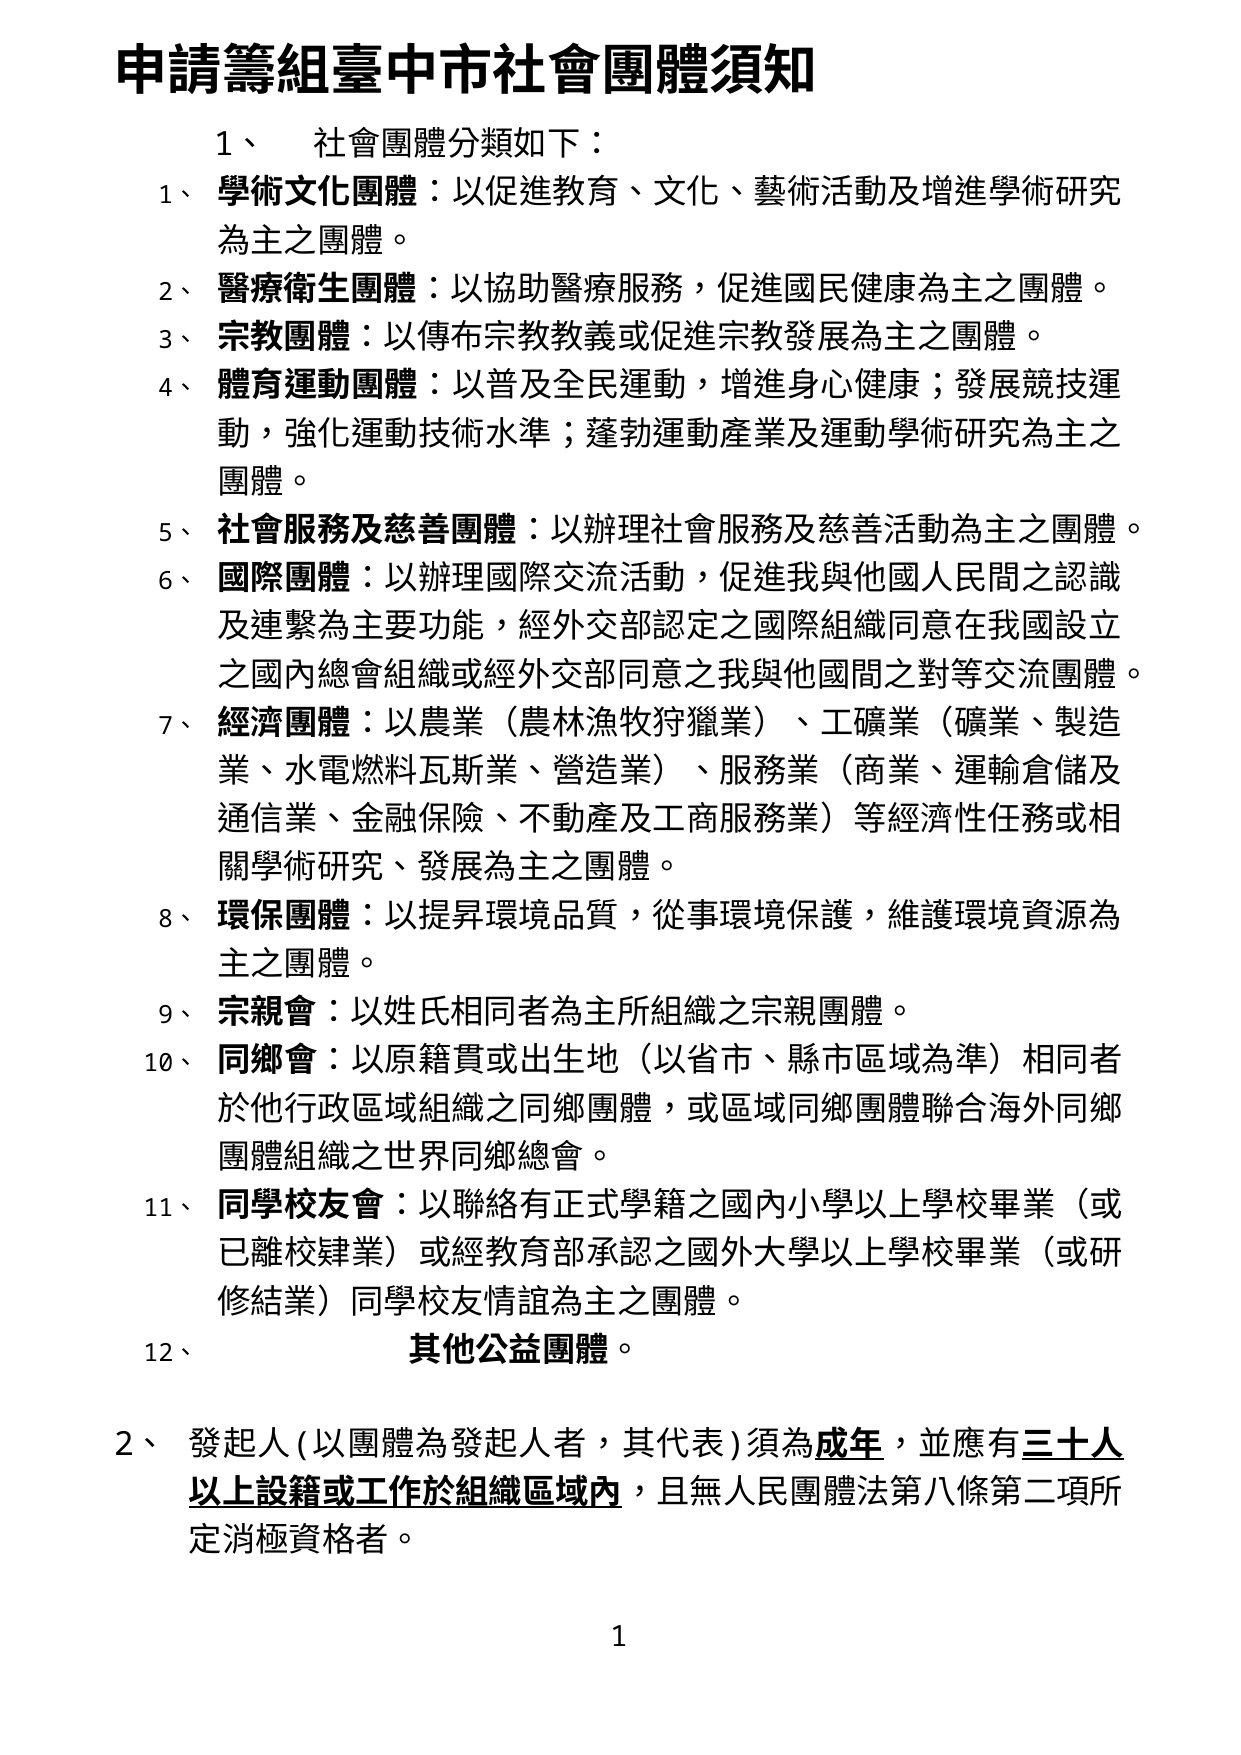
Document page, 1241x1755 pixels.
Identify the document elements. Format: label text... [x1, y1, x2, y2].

list 學術文化團體：以促進教育、文化、藝術活動及增進學術研究為主之團體。 [158, 165, 1124, 262]
list 同鄉會：以原籍貫或出生地（以省市、縣市區域為準）相同者於他行政區域組織之同鄉團體，或區域同鄉團體聯合海外同鄉團體組織之世界同鄉總會。 [143, 1033, 1124, 1178]
list 環保團體：以提昇環境品質，從事環境保護，維護環境資源為主之團體。 [158, 888, 1124, 985]
list 宗教團體：以傳布宗教教義或促進宗教發展為主之團體。 [158, 310, 1124, 358]
list 發起人(以團體為發起人者，其代表)須為成年，並應有三十人以上設籍或工作於組織區域內，且無人民團體法第八條第二項所定消極資格者。 [113, 1416, 1124, 1561]
list 社會服務及慈善團體：以辦理社會服務及慈善活動為主之團體。 [158, 503, 1124, 551]
list 體育運動團體：以普及全民運動，增進身心健康；發展競技運動，強化運動技術水準；蓬勃運動產業及運動學術研究為主之團體。 [158, 358, 1124, 503]
list 宗親會：以姓氏相同者為主所組織之宗親團體。 [158, 985, 1124, 1033]
list 社會團體分類如下： [213, 117, 1124, 165]
list 其他公益團體。 [143, 1323, 1124, 1371]
list 經濟團體：以農業（農林漁牧狩獵業）、工礦業（礦業、製造業、水電燃料瓦斯業、營造業）、服務業（商業、運輸倉儲及通信業、金融保險、不動產及工商服務業）等經濟性任務或相關學術研究、發展為主之團體。 [158, 696, 1124, 888]
list 同學校友會：以聯絡有正式學籍之國內小學以上學校畢業（或已離校肄業）或經教育部承認之國外大學以上學校畢業（或研修結業）同學校友情誼為主之團體。 [143, 1178, 1124, 1323]
text 申請籌組臺中市社會團體須知 [113, 27, 1124, 105]
list 醫療衛生團體：以協助醫療服務，促進國民健康為主之團體。 [158, 262, 1124, 310]
list 國際團體：以辦理國際交流活動，促進我與他國人民間之認識及連繫為主要功能，經外交部認定之國際組織同意在我國設立之國內總會組織或經外交部同意之我與他國間之對等交流團體。 [158, 551, 1124, 696]
